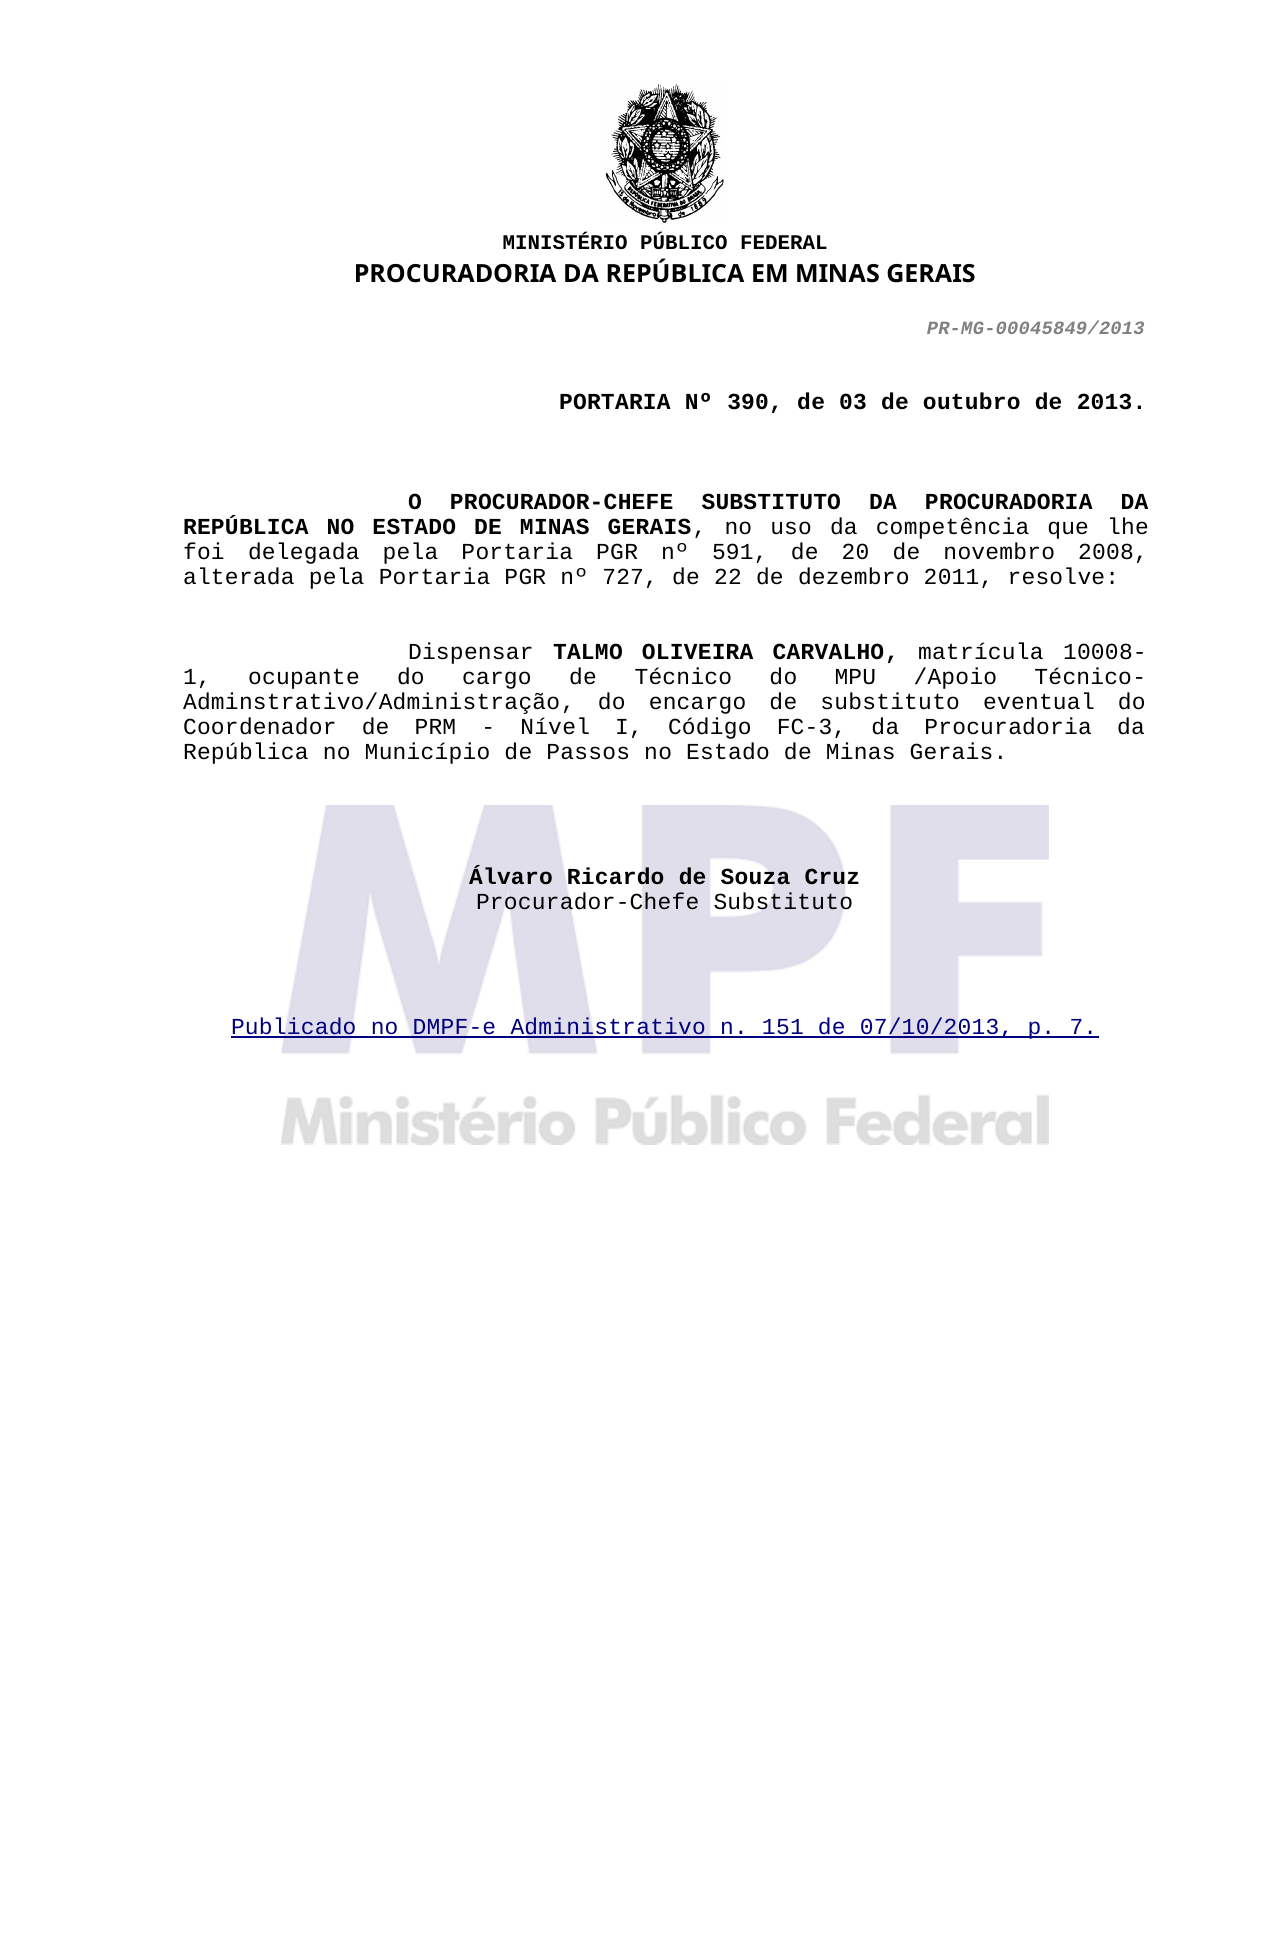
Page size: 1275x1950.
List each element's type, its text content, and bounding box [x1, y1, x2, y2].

text Dispensar TALMO OLIVEIRA CARVALHO, matrícula 10008-1, ocupante do cargo de Técnico do MPU /Apoio Técnico-Adminstrativo/Administração, do encargo de substituto eventual do Coordenador de PRM - Nível I, Código FC-3, da Procuradoria da República no Município de Passos no Estado de Minas Gerais. [183, 639, 1147, 764]
text PORTARIA Nº 390, de 03 de outubro de 2013. [183, 389, 1147, 414]
picture [281, 805, 1049, 864]
picture [281, 914, 1049, 1014]
picture [281, 1039, 1049, 1145]
text Publicado no DMPF-e Administrativo n. 151 de 07/10/2013, p. 7. [183, 1014, 1147, 1039]
text PR-MG-00045849/2013 [558, 314, 1147, 339]
text Álvaro Ricardo de Souza Cruz [183, 864, 1147, 889]
picture [605, 84, 724, 223]
text Procurador-Chefe Substituto [183, 889, 1147, 914]
text O PROCURADOR-CHEFE SUBSTITUTO DA PROCURADORIA DA REPÚBLICA NO ESTADO DE MINAS GERAIS, no uso da competência que lhe foi delegada pela Portaria PGR nº 591, de 20 de novembro 2008, alterada pela Portaria PGR nº 727, de 22 de dezembro 2011, resolve: [183, 489, 1150, 589]
